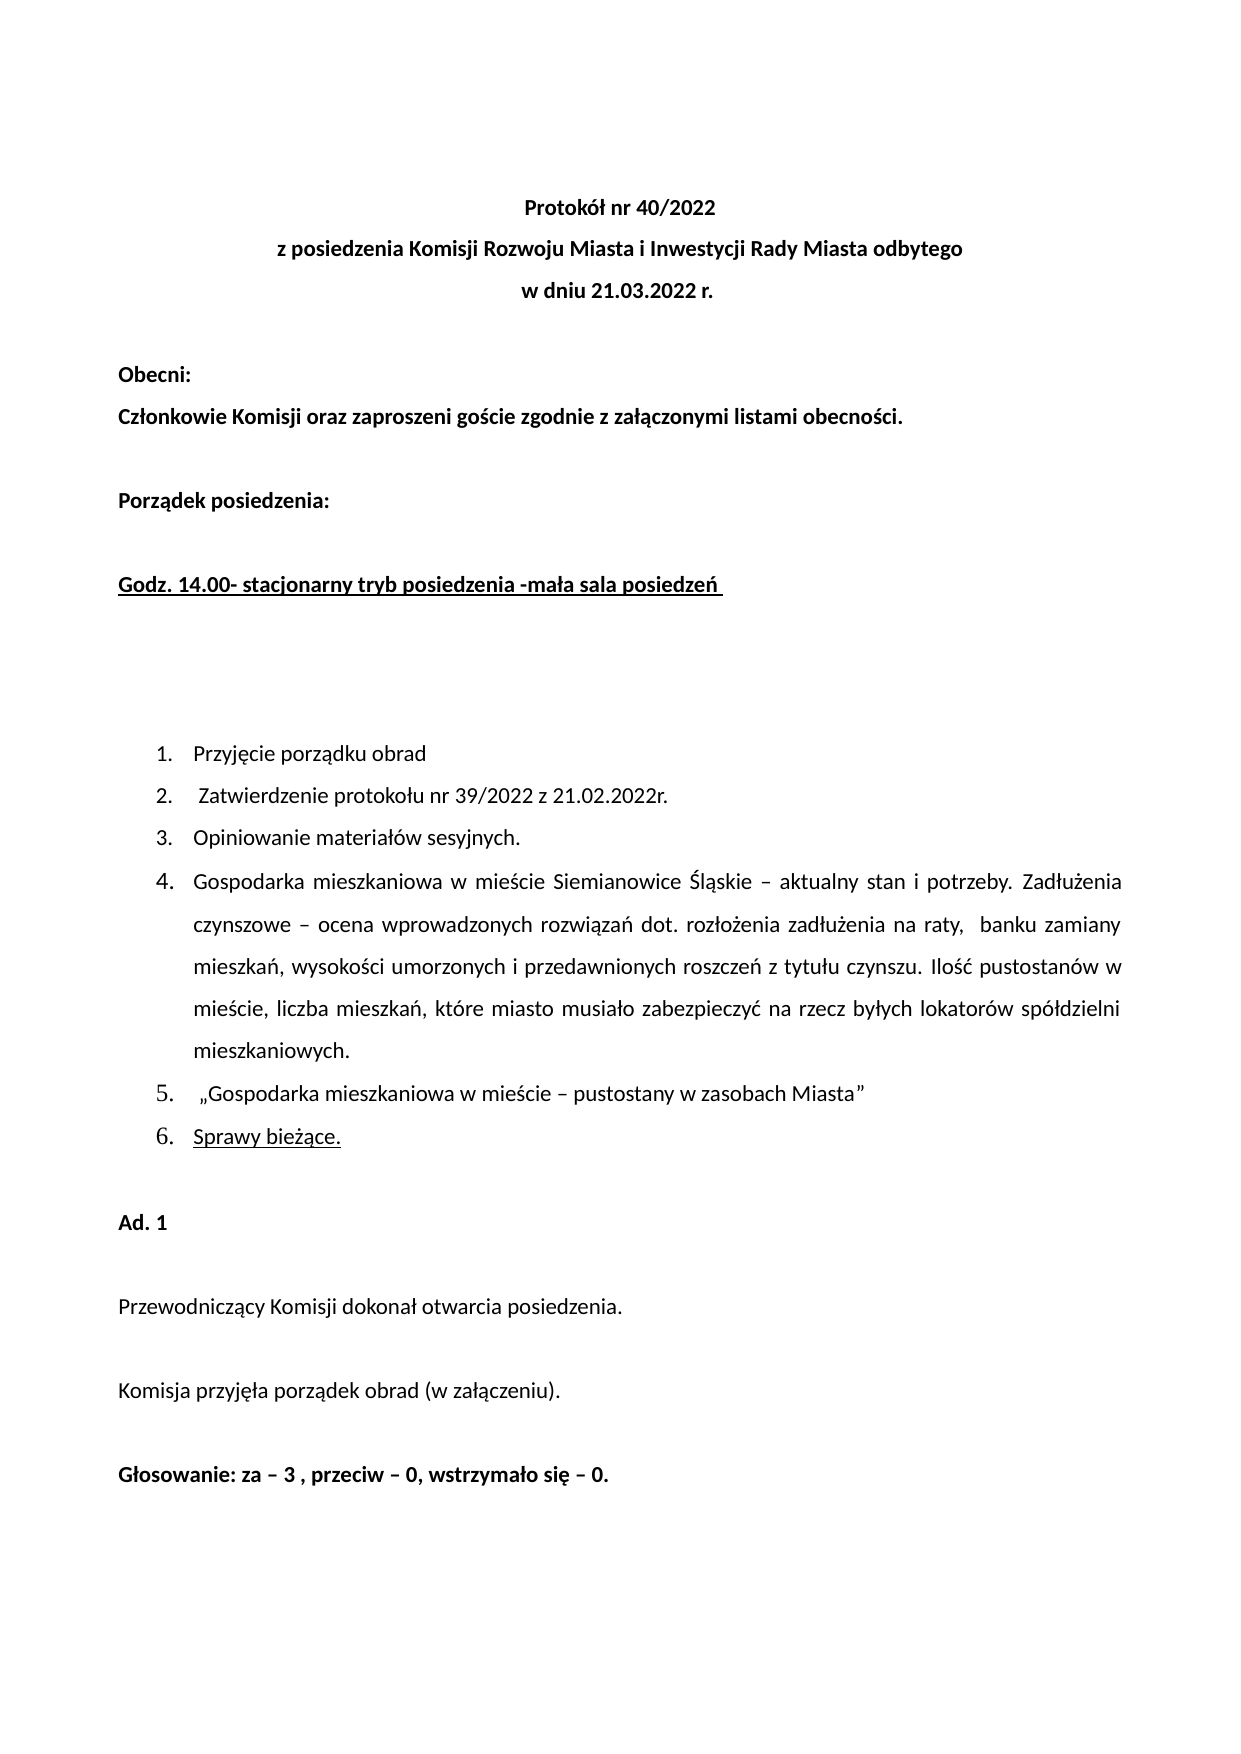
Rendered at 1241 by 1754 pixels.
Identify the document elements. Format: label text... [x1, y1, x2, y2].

text w dniu 21.03.2022 r. [118, 277, 1122, 304]
text Przewodniczący Komisji dokonał otwarcia posiedzenia. [118, 1292, 1122, 1320]
text Ad. 1 [118, 1208, 1122, 1236]
text z posiedzenia Komisji Rozwoju Miasta i Inwestycji Rady Miasta odbytego [118, 234, 1122, 263]
text Godz. 14.00- stacjonarny tryb posiedzenia -mała sala posiedzeń [118, 570, 1122, 598]
list Gospodarka mieszkaniowa w mieście Siemianowice Śląskie – aktualny stan i potrzeby. Zadłużenia czynszowe – ocena wprowadzonych rozwiązań dot. rozłożenia zadłużenia na raty, banku zamiany mieszkań, wysokości umorzonych i przedawnionych roszczeń z tytułu czynszu. Ilość pustostanów w mieście, liczba mieszkań, które miasto musiało zabezpieczyć na rzecz byłych lokatorów spółdzielni mieszkaniowych. [156, 865, 1122, 1064]
text Obecni: [118, 361, 1122, 388]
list Głosowanie: za – 3 , przeciw – 0, wstrzymało się – 0. [118, 1460, 1122, 1488]
list Opiniowanie materiałów sesyjnych. [156, 823, 1122, 851]
list „Gospodarka mieszkaniowa w mieście – pustostany w zasobach Miasta” [156, 1078, 1122, 1107]
list Sprawy bieżące. [156, 1121, 1122, 1150]
text Protokół nr 40/2022 [118, 193, 1122, 221]
text Porządek posiedzenia: [118, 486, 1122, 514]
text Członkowie Komisji oraz zaproszeni goście zgodnie z załączonymi listami obecności. [118, 402, 1122, 431]
list Przyjęcie porządku obrad [156, 739, 1122, 767]
list Zatwierdzenie protokołu nr 39/2022 z 21.02.2022r. [156, 781, 1122, 809]
list Komisja przyjęła porządek obrad (w załączeniu). [118, 1376, 1122, 1404]
